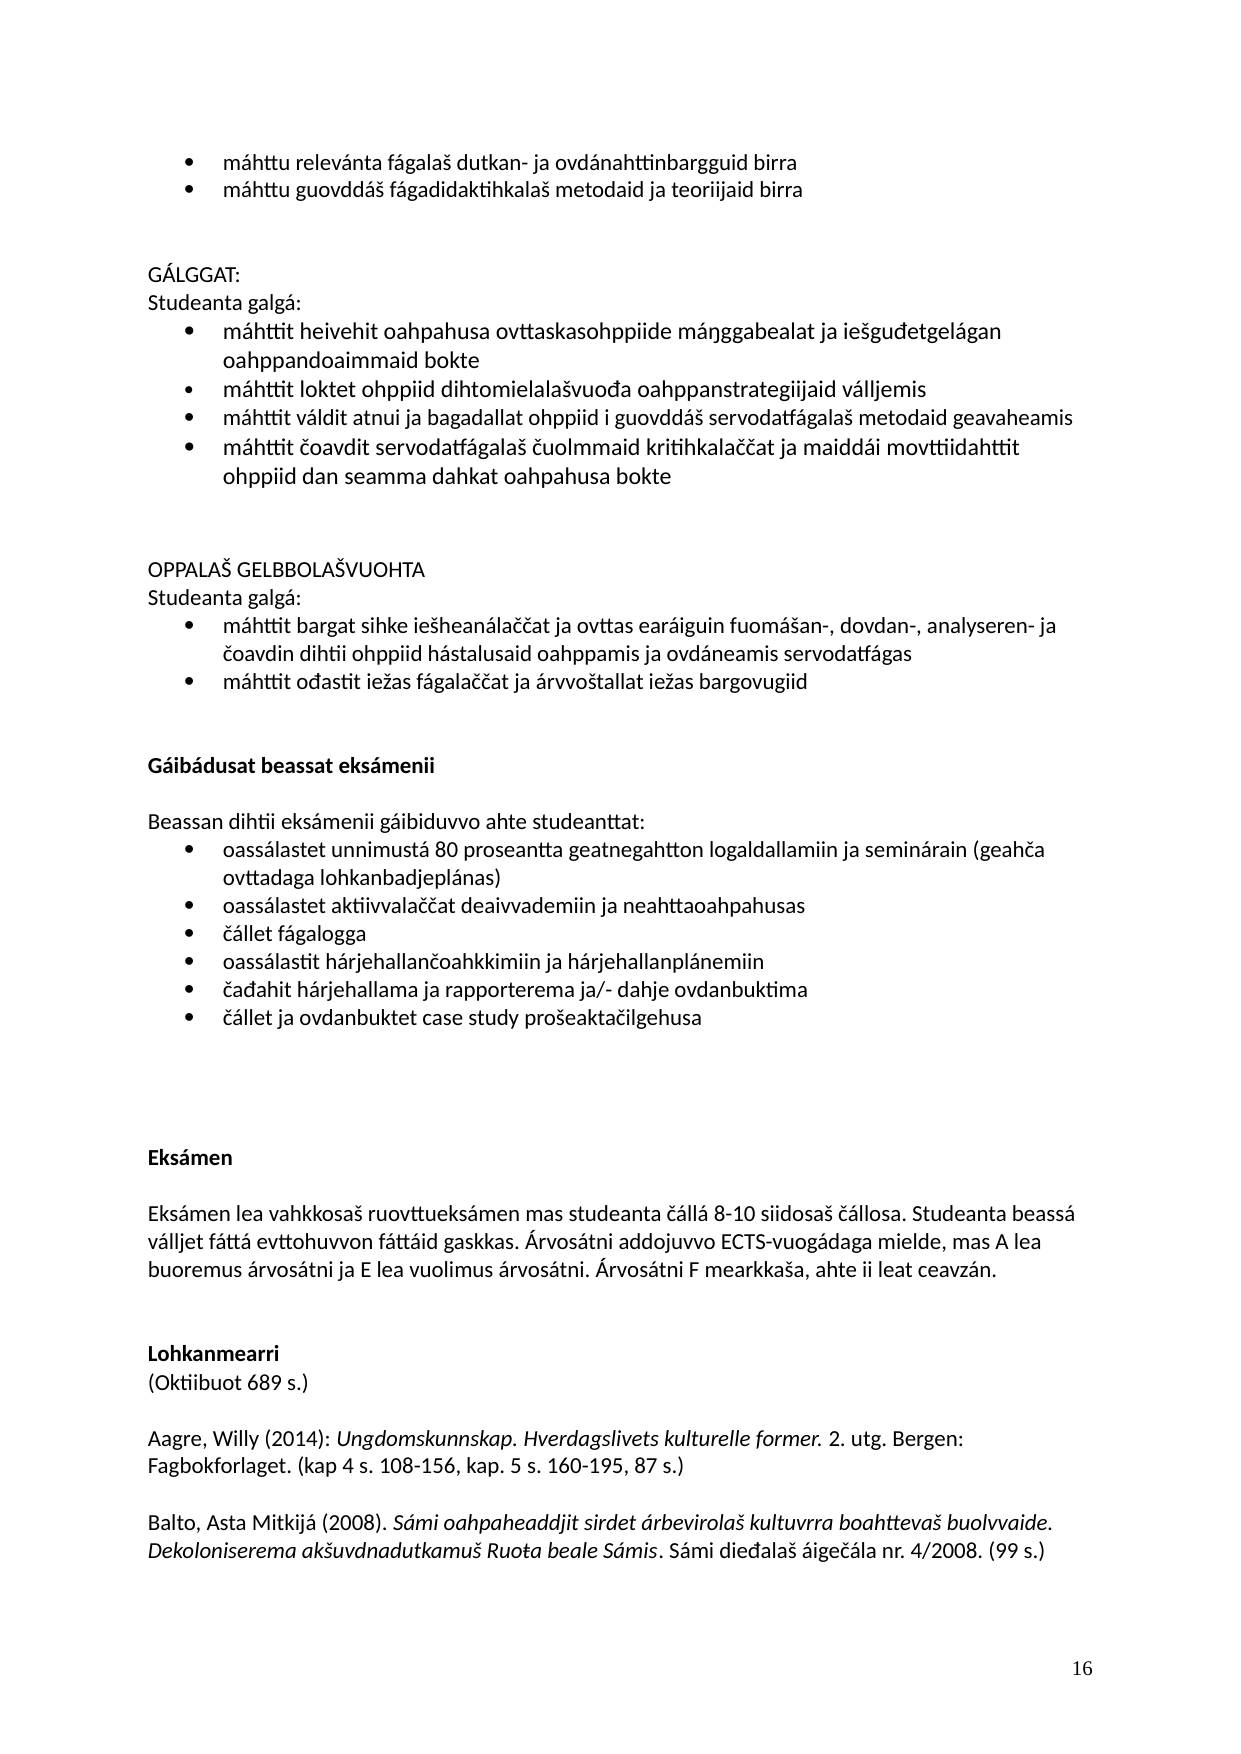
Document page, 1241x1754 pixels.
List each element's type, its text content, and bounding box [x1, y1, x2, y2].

text Studeanta galgá: [148, 583, 1093, 611]
text OPPALAŠ GELBBOLAŠVUOHTA [148, 555, 1093, 583]
list máhttit čoavdit servodatfágalaš čuolmmaid kritihkalaččat ja maiddái movttiidahttit ohppiid dan seamma dahkat oahpahusa bokte [185, 432, 1093, 490]
text (Oktiibuot 689 s.) [148, 1368, 1093, 1396]
text Eksámen [148, 1143, 1093, 1171]
list čađahit hárjehallama ja rapporterema ja/- dahje ovdanbuktima [185, 975, 1093, 1003]
list máhttit váldit atnui ja bagadallat ohppiid i guovddáš servodatfágalaš metodaid geavaheamis [185, 403, 1093, 432]
list máhttu relevánta fágalaš dutkan- ja ovdánahttinbargguid birra [185, 148, 1093, 176]
list oassálastet aktiivvalaččat deaivvademiin ja neahttaoahpahusas [185, 891, 1093, 919]
text Aagre, Willy (2014): Ungdomskunnskap. Hverdagslivets kulturelle former. 2. utg. Bergen: Fagbokforlaget. (kap 4 s. 108-156, kap. 5 s. 160-195, 87 s.) [148, 1424, 1093, 1480]
text Eksámen lea vahkkosaš ruovttueksámen mas studeanta čállá 8-10 siidosaš čállosa. Studeanta beassá válljet fáttá evttohuvvon fáttáid gaskkas. Árvosátni addojuvvo ECTS-vuogádaga mielde, mas A lea buoremus árvosátni ja E lea vuolimus árvosátni. Árvosátni F mearkkaša, ahte ii leat ceavzán. [148, 1199, 1093, 1283]
text Studeanta galgá: [148, 288, 1093, 316]
list máhttu guovddáš fágadidaktihkalaš metodaid ja teoriijaid birra [185, 176, 1093, 204]
text GÁLGGAT: [148, 260, 1093, 288]
list máhttit loktet ohppiid dihtomielalašvuođa oahppanstrategiijaid válljemis [185, 374, 1093, 403]
text Balto, Asta Mitkijá (2008). Sámi oahpaheaddjit sirdet árbevirolaš kultuvrra boahttevaš buolvvaide. Dekoloniserema akšuvdnadutkamuš Ruoŧa beale Sámis. Sámi dieđalaš áigečála nr. 4/2008. (99 s.) [148, 1508, 1093, 1564]
list máhttit ođastit iežas fágalaččat ja árvvoštallat iežas bargovugiid [185, 667, 1093, 695]
list máhttit bargat sihke iešheanálaččat ja ovttas earáiguin fuomášan-, dovdan-, analyseren- ja čoavdin dihtii ohppiid hástalusaid oahppamis ja ovdáneamis servodatfágas [185, 611, 1093, 667]
list oassálastit hárjehallančoahkkimiin ja hárjehallanplánemiin [185, 947, 1093, 975]
text Gáibádusat beassat eksámenii [148, 751, 1093, 779]
text Lohkanmearri [148, 1339, 1093, 1368]
text Beassan dihtii eksámenii gáibiduvvo ahte studeanttat: [148, 807, 1093, 835]
list čállet ja ovdanbuktet case study prošeaktačilgehusa [185, 1003, 1093, 1031]
list oassálastet unnimustá 80 proseantta geatnegahtton logaldallamiin ja seminárain (geahča ovttadaga lohkanbadjeplánas) [185, 835, 1093, 891]
list čállet fágalogga [185, 919, 1093, 947]
list máhttit heivehit oahpahusa ovttaskasohppiide máŋggabealat ja iešguđetgelágan oahppandoaimmaid bokte [185, 316, 1093, 374]
